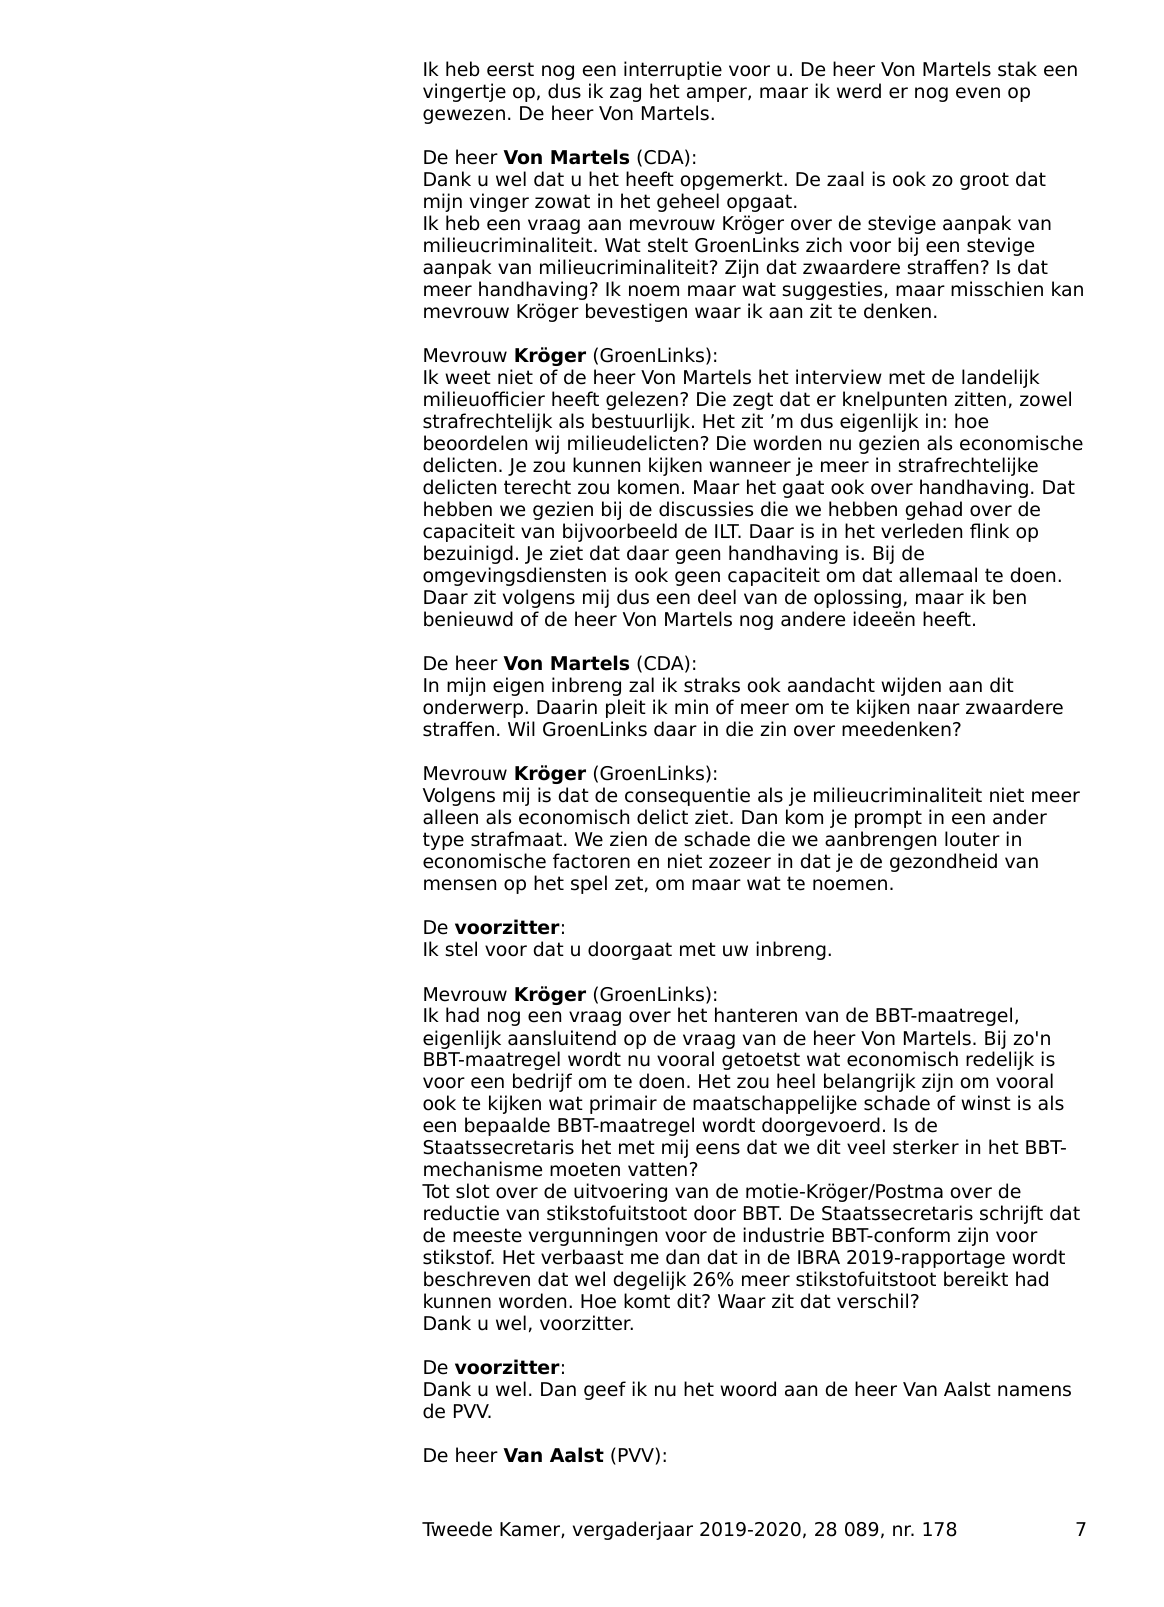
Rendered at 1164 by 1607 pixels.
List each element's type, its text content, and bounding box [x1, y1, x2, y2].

text De voorzitter: [422, 917, 1087, 939]
text Ik weet niet of de heer Von Martels het interview met de landelijk milieuofficier heeft gelezen? Die zegt dat er knelpunten zitten, zowel strafrechtelijk als bestuurlijk. Het zit ’m dus eigenlijk in: hoe beoordelen wij milieudelicten? Die worden nu gezien als economische delicten. Je zou kunnen kijken wanneer je meer in strafrechtelijke delicten terecht zou komen. Maar het gaat ook over handhaving. Dat hebben we gezien bij de discussies die we hebben gehad over de capaciteit van bijvoorbeeld de ILT. Daar is in het verleden flink op bezuinigd. Je ziet dat daar geen handhaving is. Bij de omgevingsdiensten is ook geen capaciteit om dat allemaal te doen. Daar zit volgens mij dus een deel van de oplossing, maar ik ben benieuwd of de heer Von Martels nog andere ideeën heeft. [422, 367, 1087, 631]
text Volgens mij is dat de consequentie als je milieucriminaliteit niet meer alleen als economisch delict ziet. Dan kom je prompt in een ander type strafmaat. We zien de schade die we aanbrengen louter in economische factoren en niet zozeer in dat je de gezondheid van mensen op het spel zet, om maar wat te noemen. [422, 785, 1087, 895]
text In mijn eigen inbreng zal ik straks ook aandacht wijden aan dit onderwerp. Daarin pleit ik min of meer om te kijken naar zwaardere straffen. Wil GroenLinks daar in die zin over meedenken? [422, 675, 1087, 741]
text De voorzitter: [422, 1357, 1087, 1379]
text Dank u wel, voorzitter. [422, 1313, 1087, 1335]
text Mevrouw Kröger (GroenLinks): [422, 983, 1087, 1005]
text Ik heb een vraag aan mevrouw Kröger over de stevige aanpak van milieucriminaliteit. Wat stelt GroenLinks zich voor bij een stevige aanpak van milieucriminaliteit? Zijn dat zwaardere straffen? Is dat meer handhaving? Ik noem maar wat suggesties, maar misschien kan mevrouw Kröger bevestigen waar ik aan zit te denken. [422, 213, 1087, 323]
text Ik stel voor dat u doorgaat met uw inbreng. [422, 939, 1087, 961]
text De heer Von Martels (CDA): [422, 147, 1087, 169]
text De heer Van Aalst (PVV): [422, 1445, 1087, 1467]
text Mevrouw Kröger (GroenLinks): [422, 345, 1087, 367]
text De heer Von Martels (CDA): [422, 653, 1087, 675]
text Tot slot over de uitvoering van de motie-Kröger/Postma over de reductie van stikstofuitstoot door BBT. De Staatssecretaris schrijft dat de meeste vergunningen voor de industrie BBT-conform zijn voor stikstof. Het verbaast me dan dat in de IBRA 2019-rapportage wordt beschreven dat wel degelijk 26% meer stikstofuitstoot bereikt had kunnen worden. Hoe komt dit? Waar zit dat verschil? [422, 1181, 1087, 1313]
text Dank u wel. Dan geef ik nu het woord aan de heer Van Aalst namens de PVV. [422, 1379, 1087, 1423]
text Ik had nog een vraag over het hanteren van de BBT-maatregel, eigenlijk aansluitend op de vraag van de heer Von Martels. Bij zo'n BBT-maatregel wordt nu vooral getoetst wat economisch redelijk is voor een bedrijf om te doen. Het zou heel belangrijk zijn om vooral ook te kijken wat primair de maatschappelijke schade of winst is als een bepaalde BBT-maatregel wordt doorgevoerd. Is de Staatssecretaris het met mij eens dat we dit veel sterker in het BBT-mechanisme moeten vatten? [422, 1005, 1087, 1181]
text Dank u wel dat u het heeft opgemerkt. De zaal is ook zo groot dat mijn vinger zowat in het geheel opgaat. [422, 169, 1087, 213]
text Mevrouw Kröger (GroenLinks): [422, 763, 1087, 785]
text Ik heb eerst nog een interruptie voor u. De heer Von Martels stak een vingertje op, dus ik zag het amper, maar ik werd er nog even op gewezen. De heer Von Martels. [422, 59, 1087, 125]
